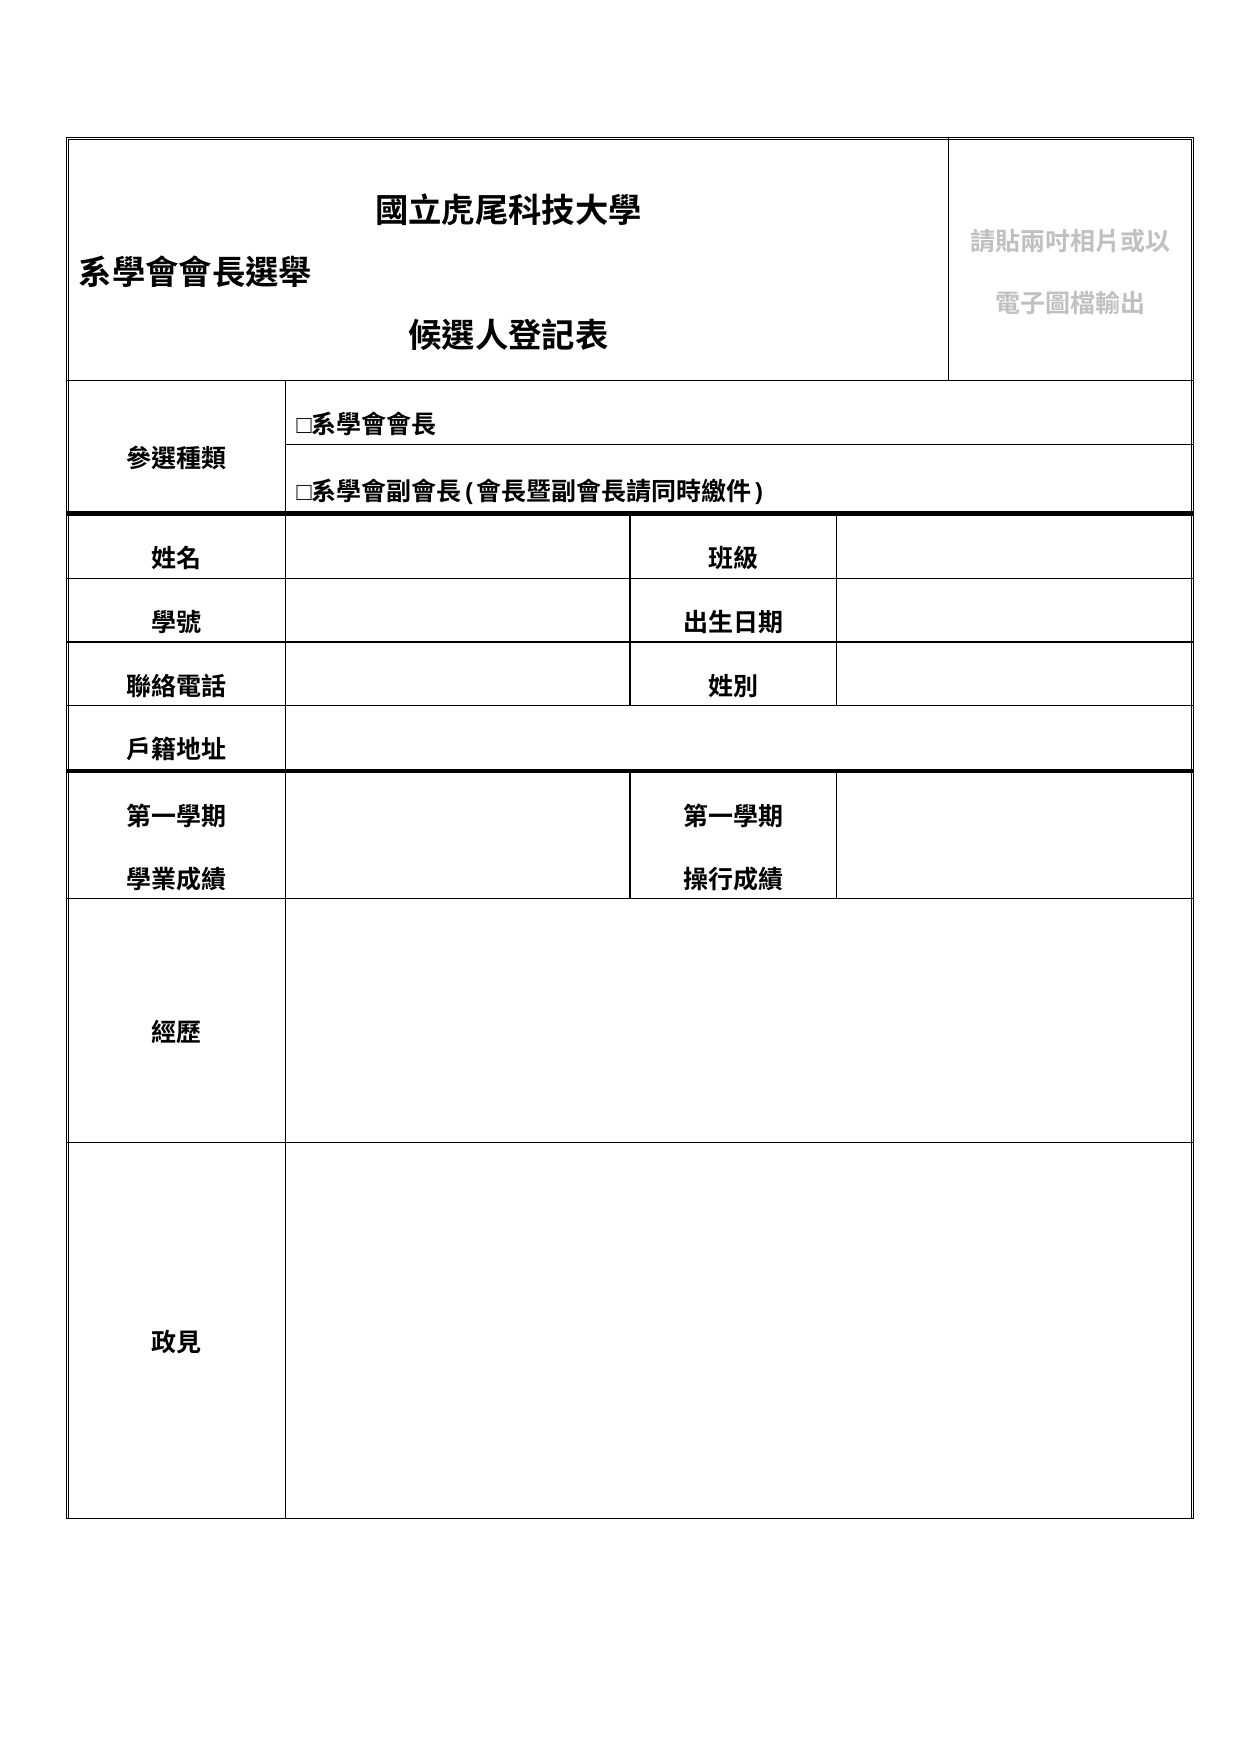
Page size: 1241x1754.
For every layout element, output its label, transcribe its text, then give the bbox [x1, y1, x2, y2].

table_cell [286, 1143, 1191, 1518]
table_cell [286, 579, 629, 641]
table_cell 第一學期 操行成績 [631, 773, 836, 898]
table_cell 姓別 [631, 643, 836, 705]
table_cell 經歷 [69, 899, 285, 1142]
table_cell 政見 [69, 1143, 285, 1518]
table_cell [837, 773, 1191, 898]
table_cell 第一學期 學業成績 [69, 773, 285, 898]
table_cell 姓名 [69, 516, 285, 578]
table_cell [286, 773, 629, 898]
table_cell [286, 643, 629, 705]
table_cell 戶籍地址 [69, 706, 285, 768]
table_cell [286, 516, 629, 578]
table_cell [837, 516, 1191, 578]
table_cell 學號 [69, 579, 285, 641]
table_cell □系學會會長 [286, 381, 1191, 443]
table_cell □系學會副會長(會長暨副會長請同時繳件) [286, 445, 1191, 511]
table_header 請貼兩吋相片或以電子圖檔輸出 [949, 140, 1191, 380]
table_cell [837, 579, 1191, 641]
table_cell 參選種類 [69, 381, 285, 511]
table_cell [286, 706, 1191, 768]
table_cell [286, 899, 1191, 1142]
table_cell 班級 [631, 516, 836, 578]
table_cell [837, 643, 1191, 705]
table_header 國立虎尾科技大學 系學會會長選舉 候選人登記表 [69, 140, 948, 380]
table_cell 出生日期 [631, 579, 836, 641]
table_cell 聯絡電話 [69, 643, 285, 705]
